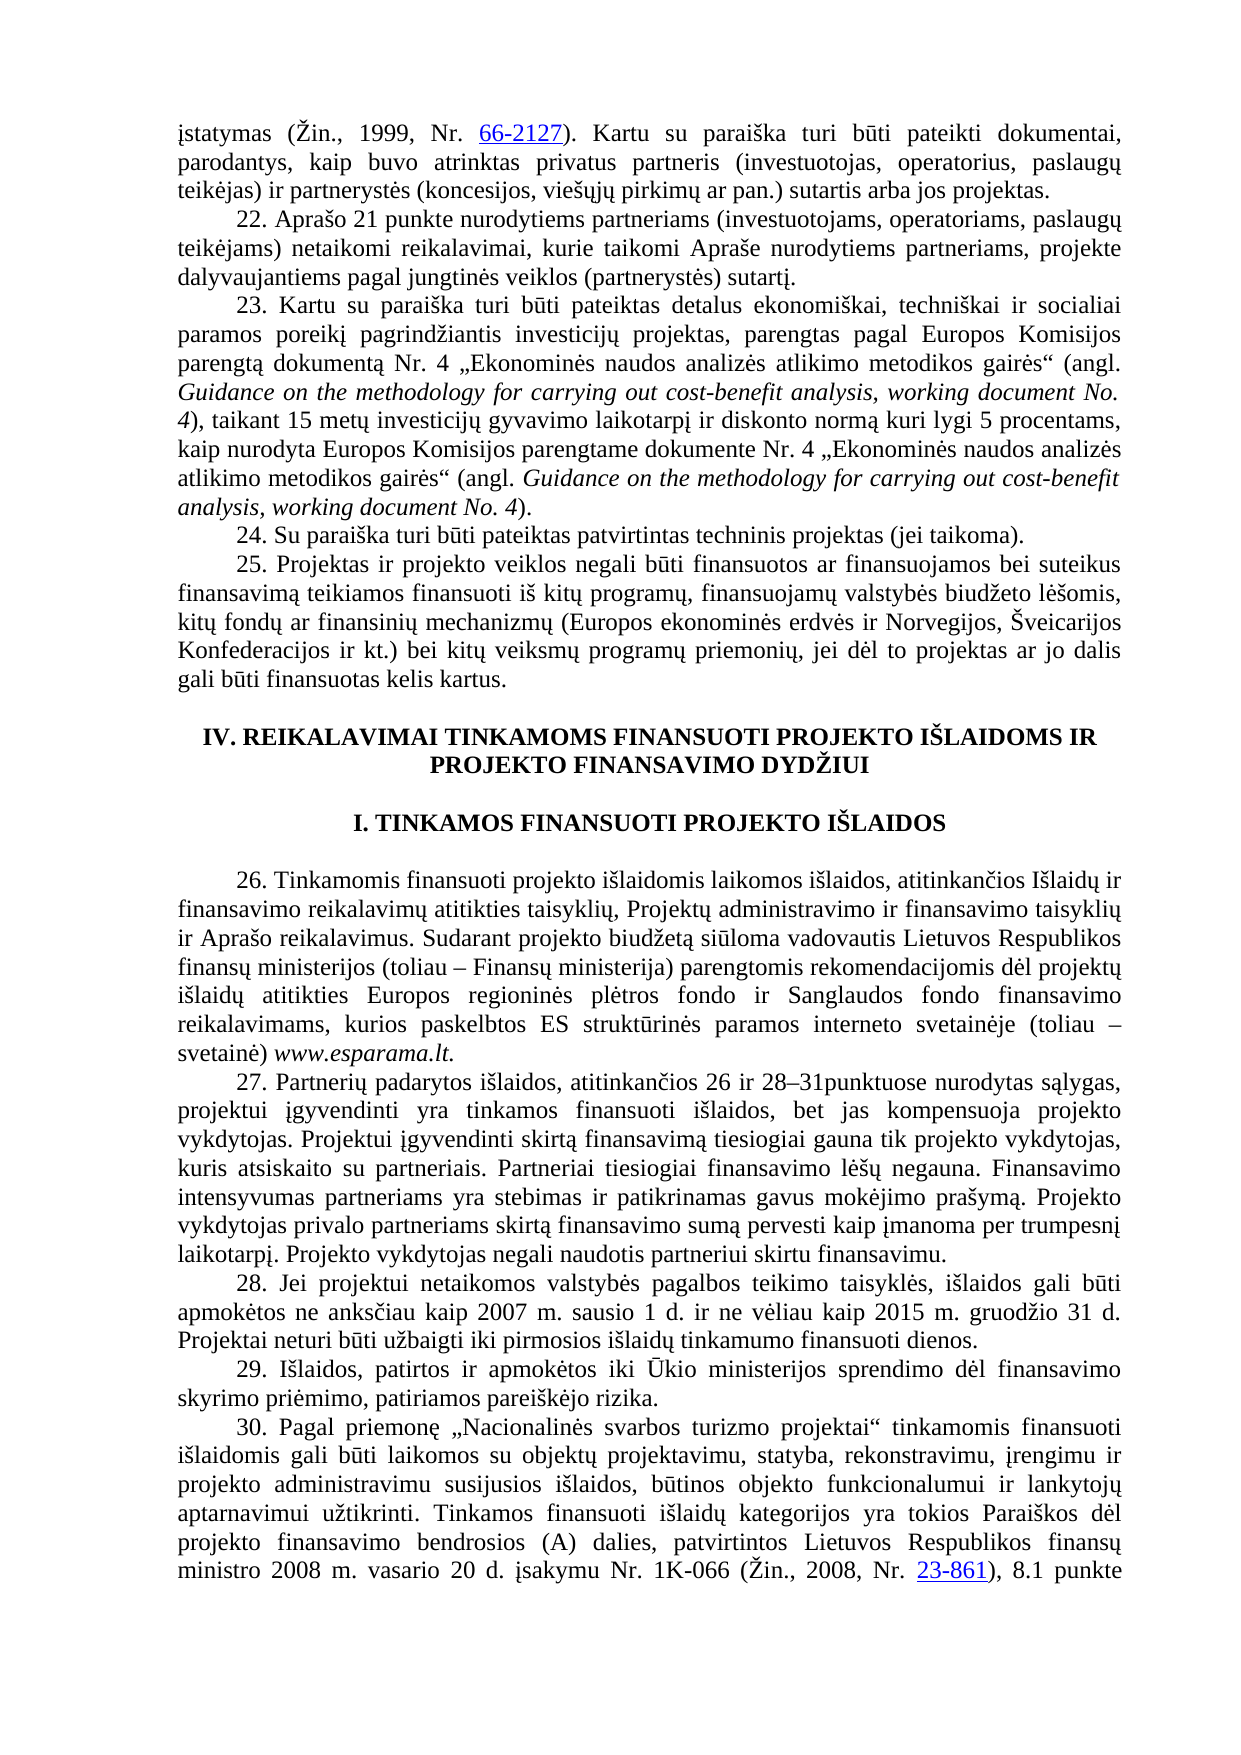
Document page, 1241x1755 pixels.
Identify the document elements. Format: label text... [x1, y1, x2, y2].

text 24. Su paraiška turi būti pateiktas patvirtintas techninis projektas (jei taikoma). [177, 521, 1122, 549]
text 22. Aprašo 21 punkte nurodytiems partneriams (investuotojams, operatoriams, paslaugų teikėjams) netaikomi reikalavimai, kurie taikomi Apraše nurodytiems partneriams, projekte dalyvaujantiems pagal jungtinės veiklos (partnerystės) sutartį. [177, 204, 1122, 291]
text įstatymas (Žin., 1999, Nr. 66-2127). Kartu su paraiška turi būti pateikti dokumentai, parodantys, kaip buvo atrinktas privatus partneris (investuotojas, operatorius, paslaugų teikėjas) ir partnerystės (koncesijos, viešųjų pirkimų ar pan.) sutartis arba jos projektas. [177, 118, 1122, 204]
text 23. Kartu su paraiška turi būti pateiktas detalus ekonomiškai, techniškai ir socialiai paramos poreikį pagrindžiantis investicijų projektas, parengtas pagal Europos Komisijos parengtą dokumentą Nr. 4 „Ekonominės naudos analizės atlikimo metodikos gairės“ (angl. Guidance on the methodology for carrying out cost-benefit analysis, working document No. 4), taikant 15 metų investicijų gyvavimo laikotarpį ir diskonto normą kuri lygi 5 procentams, kaip nurodyta Europos Komisijos parengtame dokumente Nr. 4 „Ekonominės naudos analizės atlikimo metodikos gairės“ (angl. Guidance on the methodology for carrying out cost-benefit analysis, working document No. 4). [177, 291, 1122, 521]
text 27. Partnerių padarytos išlaidos, atitinkančios 26 ir 28–31punktuose nurodytas sąlygas, projektui įgyvendinti yra tinkamos finansuoti išlaidos, bet jas kompensuoja projekto vykdytojas. Projektui įgyvendinti skirtą finansavimą tiesiogiai gauna tik projekto vykdytojas, kuris atsiskaito su partneriais. Partneriai tiesiogiai finansavimo lėšų negauna. Finansavimo intensyvumas partneriams yra stebimas ir patikrinamas gavus mokėjimo prašymą. Projekto vykdytojas privalo partneriams skirtą finansavimo sumą pervesti kaip įmanoma per trumpesnį laikotarpį. Projekto vykdytojas negali naudotis partneriui skirtu finansavimu. [177, 1067, 1122, 1268]
text I. TINKAMOS FINANSUOTI PROJEKTO IŠLAIDOS [177, 808, 1122, 837]
text 30. Pagal priemonę „Nacionalinės svarbos turizmo projektai“ tinkamomis finansuoti išlaidomis gali būti laikomos su objektų projektavimu, statyba, rekonstravimu, įrengimu ir projekto administravimu susijusios išlaidos, būtinos objekto funkcionalumui ir lankytojų aptarnavimui užtikrinti. Tinkamos finansuoti išlaidų kategorijos yra tokios Paraiškos dėl projekto finansavimo bendrosios (A) dalies, patvirtintos Lietuvos Respublikos finansų ministro 2008 m. vasario 20 d. įsakymu Nr. 1K-066 (Žin., 2008, Nr. 23-861), 8.1 punkte [177, 1412, 1122, 1584]
text 26. Tinkamomis finansuoti projekto išlaidomis laikomos išlaidos, atitinkančios Išlaidų ir finansavimo reikalavimų atitikties taisyklių, Projektų administravimo ir finansavimo taisyklių ir Aprašo reikalavimus. Sudarant projekto biudžetą siūloma vadovautis Lietuvos Respublikos finansų ministerijos (toliau – Finansų ministerija) parengtomis rekomendacijomis dėl projektų išlaidų atitikties Europos regioninės plėtros fondo ir Sanglaudos fondo finansavimo reikalavimams, kurios paskelbtos ES struktūrinės paramos interneto svetainėje (toliau – svetainė) www.esparama.lt. [177, 866, 1122, 1067]
text 29. Išlaidos, patirtos ir apmokėtos iki Ūkio ministerijos sprendimo dėl finansavimo skyrimo priėmimo, patiriamos pareiškėjo rizika. [177, 1354, 1122, 1412]
text 28. Jei projektui netaikomos valstybės pagalbos teikimo taisyklės, išlaidos gali būti apmokėtos ne anksčiau kaip 2007 m. sausio 1 d. ir ne vėliau kaip 2015 m. gruodžio 31 d. Projektai neturi būti užbaigti iki pirmosios išlaidų tinkamumo finansuoti dienos. [177, 1268, 1122, 1354]
text IV. REIKALAVIMAI TINKAMOMS FINANSUOTI PROJEKTO IŠLAIDOMS IR PROJEKTO FINANSAVIMO DYDŽIUI [177, 722, 1122, 779]
text 25. Projektas ir projekto veiklos negali būti finansuotos ar finansuojamos bei suteikus finansavimą teikiamos finansuoti iš kitų programų, finansuojamų valstybės biudžeto lėšomis, kitų fondų ar finansinių mechanizmų (Europos ekonominės erdvės ir Norvegijos, Šveicarijos Konfederacijos ir kt.) bei kitų veiksmų programų priemonių, jei dėl to projektas ar jo dalis gali būti finansuotas kelis kartus. [177, 549, 1122, 693]
